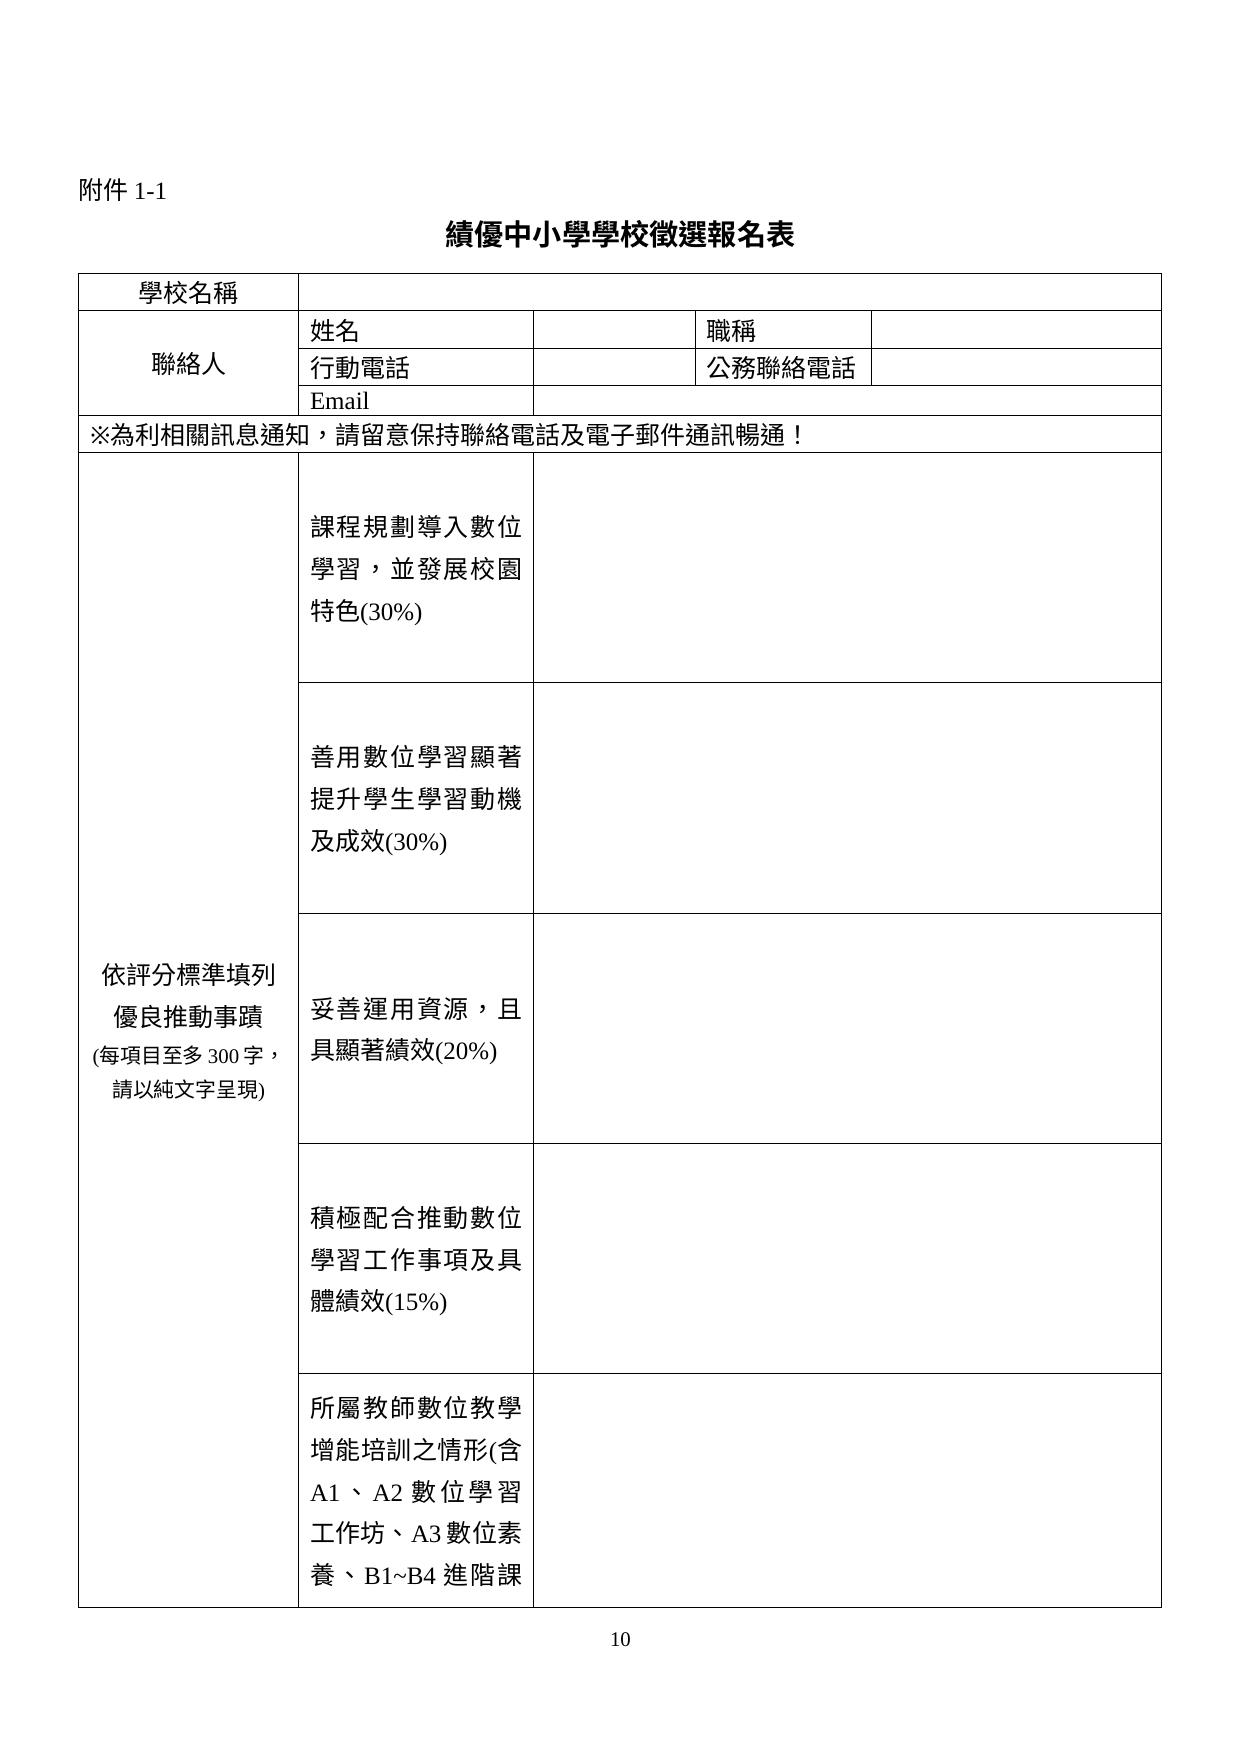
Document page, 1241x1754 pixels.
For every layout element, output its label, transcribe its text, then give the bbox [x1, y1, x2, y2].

table_header 學校名稱 [79, 274, 298, 310]
table_cell 善用數位學習顯著提升學生學習動機及成效(30%) [299, 683, 533, 912]
table_cell 職稱 [696, 311, 871, 347]
table_cell 課程規劃導入數位學習，並發展校園特色(30%) [299, 453, 533, 682]
table_cell Email [299, 386, 533, 414]
table_cell [534, 311, 695, 347]
text 附件1-1 [78, 170, 1162, 206]
table_header [299, 274, 1161, 310]
table_cell 所屬教師數位教學增能培訓之情形(含A1、A2數位學習工作坊、A3數位素養、B1~B4進階課 [299, 1374, 533, 1607]
table_cell 公務聯絡電話 [696, 349, 871, 385]
table_cell [534, 1374, 1161, 1607]
table_cell 依評分標準填列優良推動事蹟 (每項目至多300字，請以純文字呈現) [79, 453, 298, 1607]
text 績優中小學學校徵選報名表 [78, 212, 1162, 254]
table_cell 姓名 [299, 311, 533, 347]
table_cell 聯絡人 [79, 311, 298, 414]
table_cell [872, 349, 1161, 385]
table_cell 妥善運用資源，且具顯著績效(20%) [299, 914, 533, 1143]
table_cell ※為利相關訊息通知，請留意保持聯絡電話及電子郵件通訊暢通！ [79, 416, 1161, 452]
table_cell [534, 349, 695, 385]
table_cell [534, 453, 1161, 682]
table_cell [534, 683, 1161, 912]
table_cell [872, 311, 1161, 347]
table_cell [534, 914, 1161, 1143]
table_cell 行動電話 [299, 349, 533, 385]
table_cell 積極配合推動數位學習工作事項及具體績效(15%) [299, 1144, 533, 1373]
table_cell [534, 386, 1161, 414]
table_cell [534, 1144, 1161, 1373]
